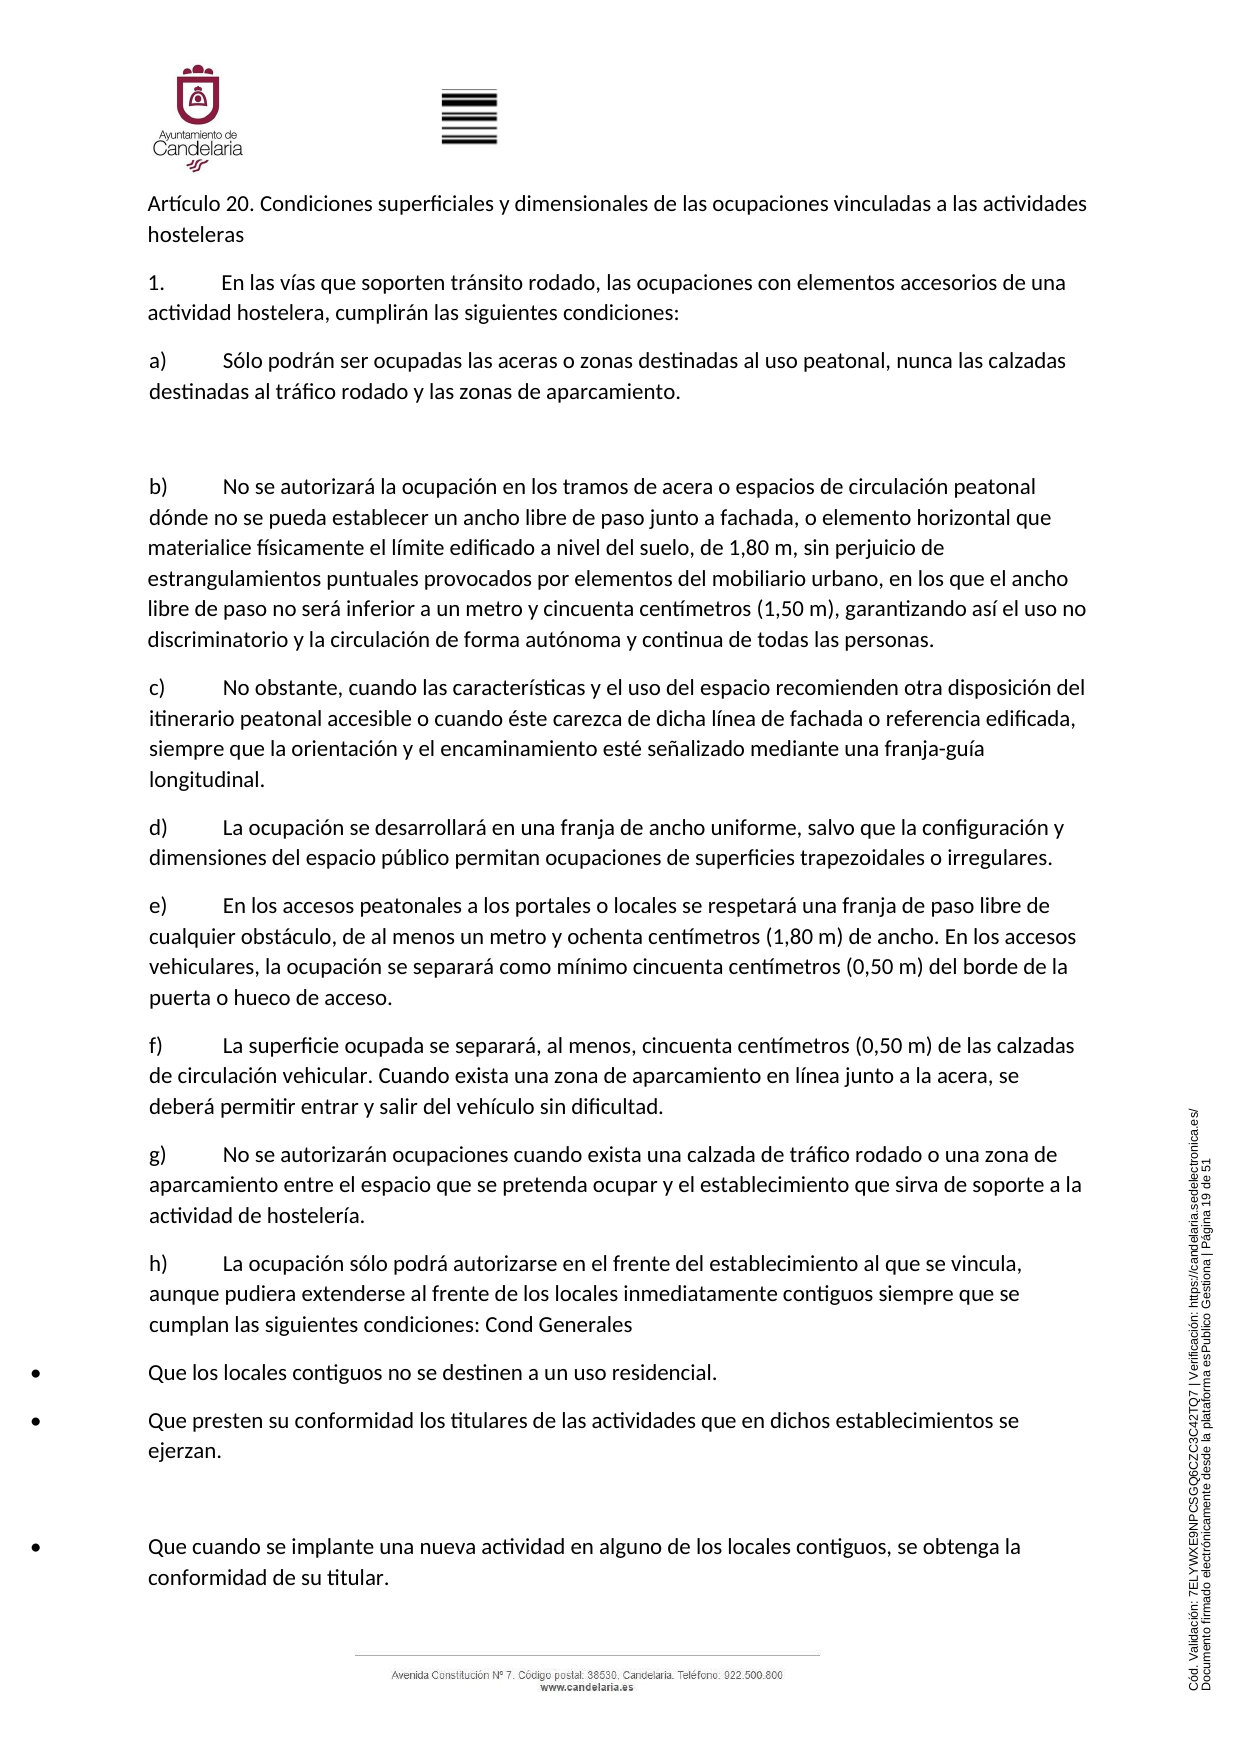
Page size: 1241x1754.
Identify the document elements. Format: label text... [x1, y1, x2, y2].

text materialice físicamente el límite edificado a nivel del suelo, de 1,80 m, sin perjuicio de estrangulamientos puntuales provocados por elementos del mobiliario urbano, en los que el ancho libre de paso no será inferior a un metro y cincuenta centímetros (1,50 m), garantizando así el uso no discriminatorio y la circulación de forma autónoma y continua de todas las personas. [147, 533, 1091, 653]
list No se autorizarán ocupaciones cuando exista una calzada de tráfico rodado o una zona de aparcamiento entre el espacio que se pretenda ocupar y el establecimiento que sirva de soporte a la actividad de hostelería. [149, 1140, 1091, 1229]
list En los accesos peatonales a los portales o locales se respetará una franja de paso libre de cualquier obstáculo, de al menos un metro y ochenta centímetros (1,80 m) de ancho. En los accesos vehiculares, la ocupación se separará como mínimo cincuenta centímetros (0,50 m) del borde de la puerta o hueco de acceso. [149, 891, 1091, 1011]
list La superficie ocupada se separará, al menos, cincuenta centímetros (0,50 m) de las calzadas de circulación vehicular. Cuando exista una zona de aparcamiento en línea junto a la acera, se deberá permitir entrar y salir del vehículo sin dificultad. [149, 1031, 1091, 1120]
list No se autorizará la ocupación en los tramos de acera o espacios de circulación peatonal dónde no se pueda establecer un ancho libre de paso junto a fachada, o elemento horizontal que [149, 472, 1091, 531]
list Sólo podrán ser ocupadas las aceras o zonas destinadas al uso peatonal, nunca las calzadas destinadas al tráfico rodado y las zonas de aparcamiento. [149, 346, 1091, 405]
list La ocupación se desarrollará en una franja de ancho uniforme, salvo que la configuración y dimensiones del espacio público permitan ocupaciones de superficies trapezoidales o irregulares. [149, 813, 1091, 871]
list Que cuando se implante una nueva actividad en alguno de los locales contiguos, se obtenga la conformidad de su titular. [30, 1532, 1091, 1591]
text Artículo 20. Condiciones superficiales y dimensionales de las ocupaciones vinculadas a las actividades hosteleras [147, 189, 1091, 248]
text 1. En las vías que soporten tránsito rodado, las ocupaciones con elementos accesorios de una actividad hostelera, cumplirán las siguientes condiciones: [147, 268, 1091, 326]
list Que los locales contiguos no se destinen a un uso residencial. [30, 1358, 1091, 1386]
list La ocupación sólo podrá autorizarse en el frente del establecimiento al que se vincula, aunque pudiera extenderse al frente de los locales inmediatamente contiguos siempre que se cumplan las siguientes condiciones: Cond Generales [149, 1249, 1091, 1338]
list No obstante, cuando las características y el uso del espacio recomienden otra disposición del itinerario peatonal accesible o cuando éste carezca de dicha línea de fachada o referencia edificada, siempre que la orientación y el encaminamiento esté señalizado mediante una franja-guía longitudinal. [149, 673, 1091, 793]
list Que presten su conformidad los titulares de las actividades que en dichos establecimientos se ejerzan. [30, 1406, 1091, 1464]
